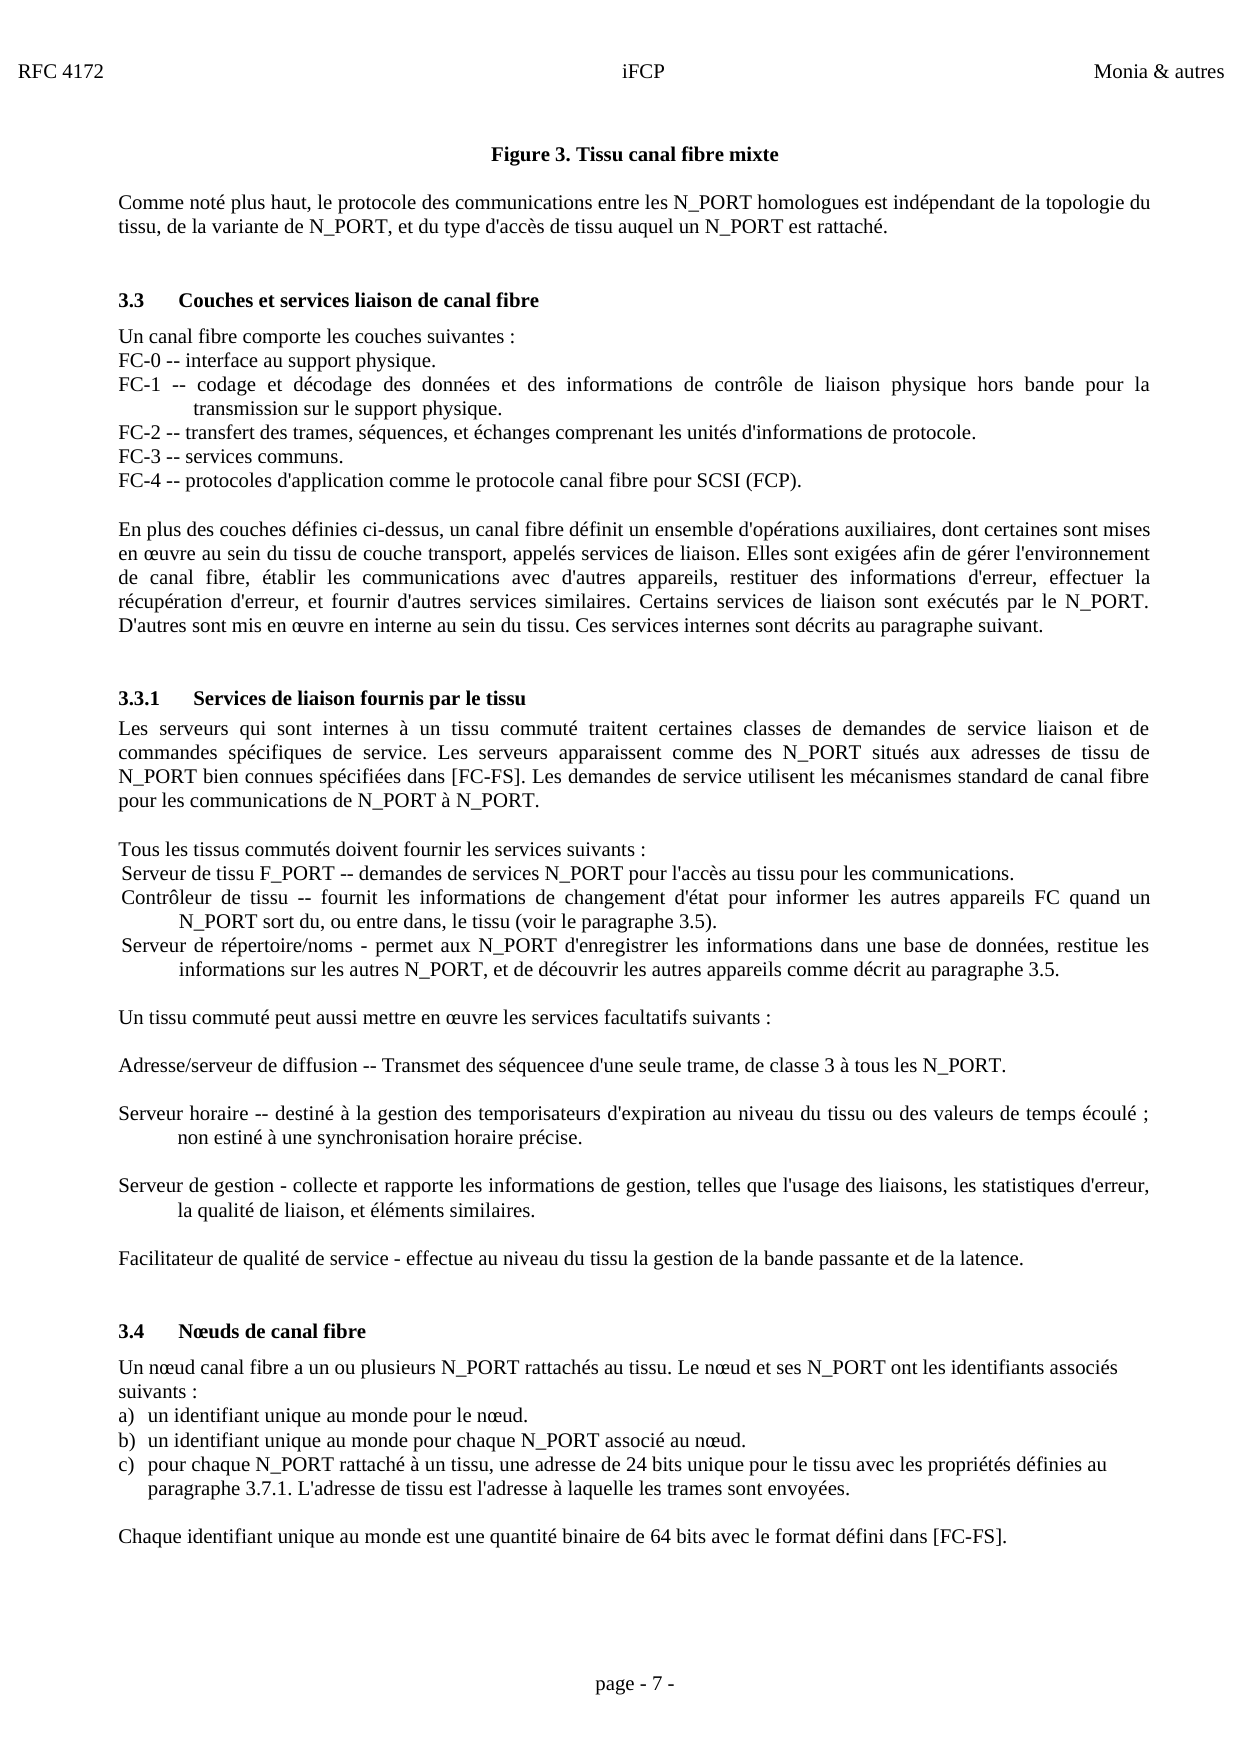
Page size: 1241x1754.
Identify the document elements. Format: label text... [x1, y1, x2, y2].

text FC-1 -- codage et décodage des données et des informations de contrôle de liaison physique hors bande pour la transmission sur le support physique. [118, 372, 1152, 420]
text Chaque identifiant unique au monde est une quantité binaire de 64 bits avec le format défini dans [FC-FS]. [118, 1524, 1152, 1548]
text Un tissu commuté peut aussi mettre en œuvre les services facultatifs suivants : [118, 1005, 1152, 1029]
text FC-3 -- services communs. [118, 444, 1152, 468]
text Serveur de tissu F_PORT -- demandes de services N_PORT pour l'accès au tissu pour les communications. [121, 861, 1152, 885]
text b) un identifiant unique au monde pour chaque N_PORT associé au nœud. [118, 1427, 1152, 1452]
text Contrôleur de tissu -- fournit les informations de changement d'état pour informer les autres appareils FC quand un N_PORT sort du, ou entre dans, le tissu (voir le paragraphe 3.5). [121, 885, 1152, 933]
text a) un identifiant unique au monde pour le nœud. [118, 1403, 1152, 1427]
text Serveur de répertoire/noms - permet aux N_PORT d'enregistrer les informations dans une base de données, restitue les informations sur les autres N_PORT, et de découvrir les autres appareils comme décrit au paragraphe 3.5. [121, 933, 1152, 981]
text c) pour chaque N_PORT rattaché à un tissu, une adresse de 24 bits unique pour le tissu avec les propriétés définies au paragraphe 3.7.1. L'adresse de tissu est l'adresse à laquelle les trames sont envoyées. [118, 1452, 1152, 1500]
text Un canal fibre comporte les couches suivantes : [118, 324, 1152, 348]
text FC-2 -- transfert des trames, séquences, et échanges comprenant les unités d'informations de protocole. [118, 420, 1152, 444]
text En plus des couches définies ci-dessus, un canal fibre définit un ensemble d'opérations auxiliaires, dont certaines sont mises en œuvre au sein du tissu de couche transport, appelés services de liaison. Elles sont exigées afin de gérer l'environnement de canal fibre, établir les communications avec d'autres appareils, restituer des informations d'erreur, effectuer la récupération d'erreur, et fournir d'autres services similaires. Certains services de liaison sont exécutés par le N_PORT. D'autres sont mis en œuvre en interne au sein du tissu. Ces services internes sont décrits au paragraphe suivant. [118, 517, 1152, 637]
text Serveur horaire -- destiné à la gestion des temporisateurs d'expiration au niveau du tissu ou des valeurs de temps écoulé ; non estiné à une synchronisation horaire précise. [118, 1101, 1152, 1149]
text Un nœud canal fibre a un ou plusieurs N_PORT rattachés au tissu. Le nœud et ses N_PORT ont les identifiants associés suivants : [118, 1355, 1152, 1403]
text FC-4 -- protocoles d'application comme le protocole canal fibre pour SCSI (FCP). [118, 468, 1152, 492]
subtitle 3.4 Nœuds de canal fibre [118, 1319, 1152, 1343]
text Facilitateur de qualité de service - effectue au niveau du tissu la gestion de la bande passante et de la latence. [118, 1246, 1152, 1270]
text Serveur de gestion - collecte et rapporte les informations de gestion, telles que l'usage des liaisons, les statistiques d'erreur, la qualité de liaison, et éléments similaires. [118, 1173, 1152, 1222]
text Tous les tissus commutés doivent fournir les services suivants : [118, 837, 1152, 861]
subtitle 3.3 Couches et services liaison de canal fibre [118, 287, 1152, 312]
text Les serveurs qui sont internes à un tissu commuté traitent certaines classes de demandes de service liaison et de commandes spécifiques de service. Les serveurs apparaissent comme des N_PORT situés aux adresses de tissu de N_PORT bien connues spécifiées dans [FC-FS]. Les demandes de service utilisent les mécanismes standard de canal fibre pour les communications de N_PORT à N_PORT. [118, 716, 1152, 812]
text Figure 3. Tissu canal fibre mixte [118, 142, 1152, 166]
text Comme noté plus haut, le protocole des communications entre les N_PORT homologues est indépendant de la topologie du tissu, de la variante de N_PORT, et du type d'accès de tissu auquel un N_PORT est rattaché. [118, 190, 1152, 238]
text FC-0 -- interface au support physique. [118, 348, 1152, 372]
subtitle 3.3.1 Services de liaison fournis par le tissu [118, 686, 1152, 710]
text Adresse/serveur de diffusion -- Transmet des séquencee d'une seule trame, de classe 3 à tous les N_PORT. [118, 1053, 1152, 1077]
